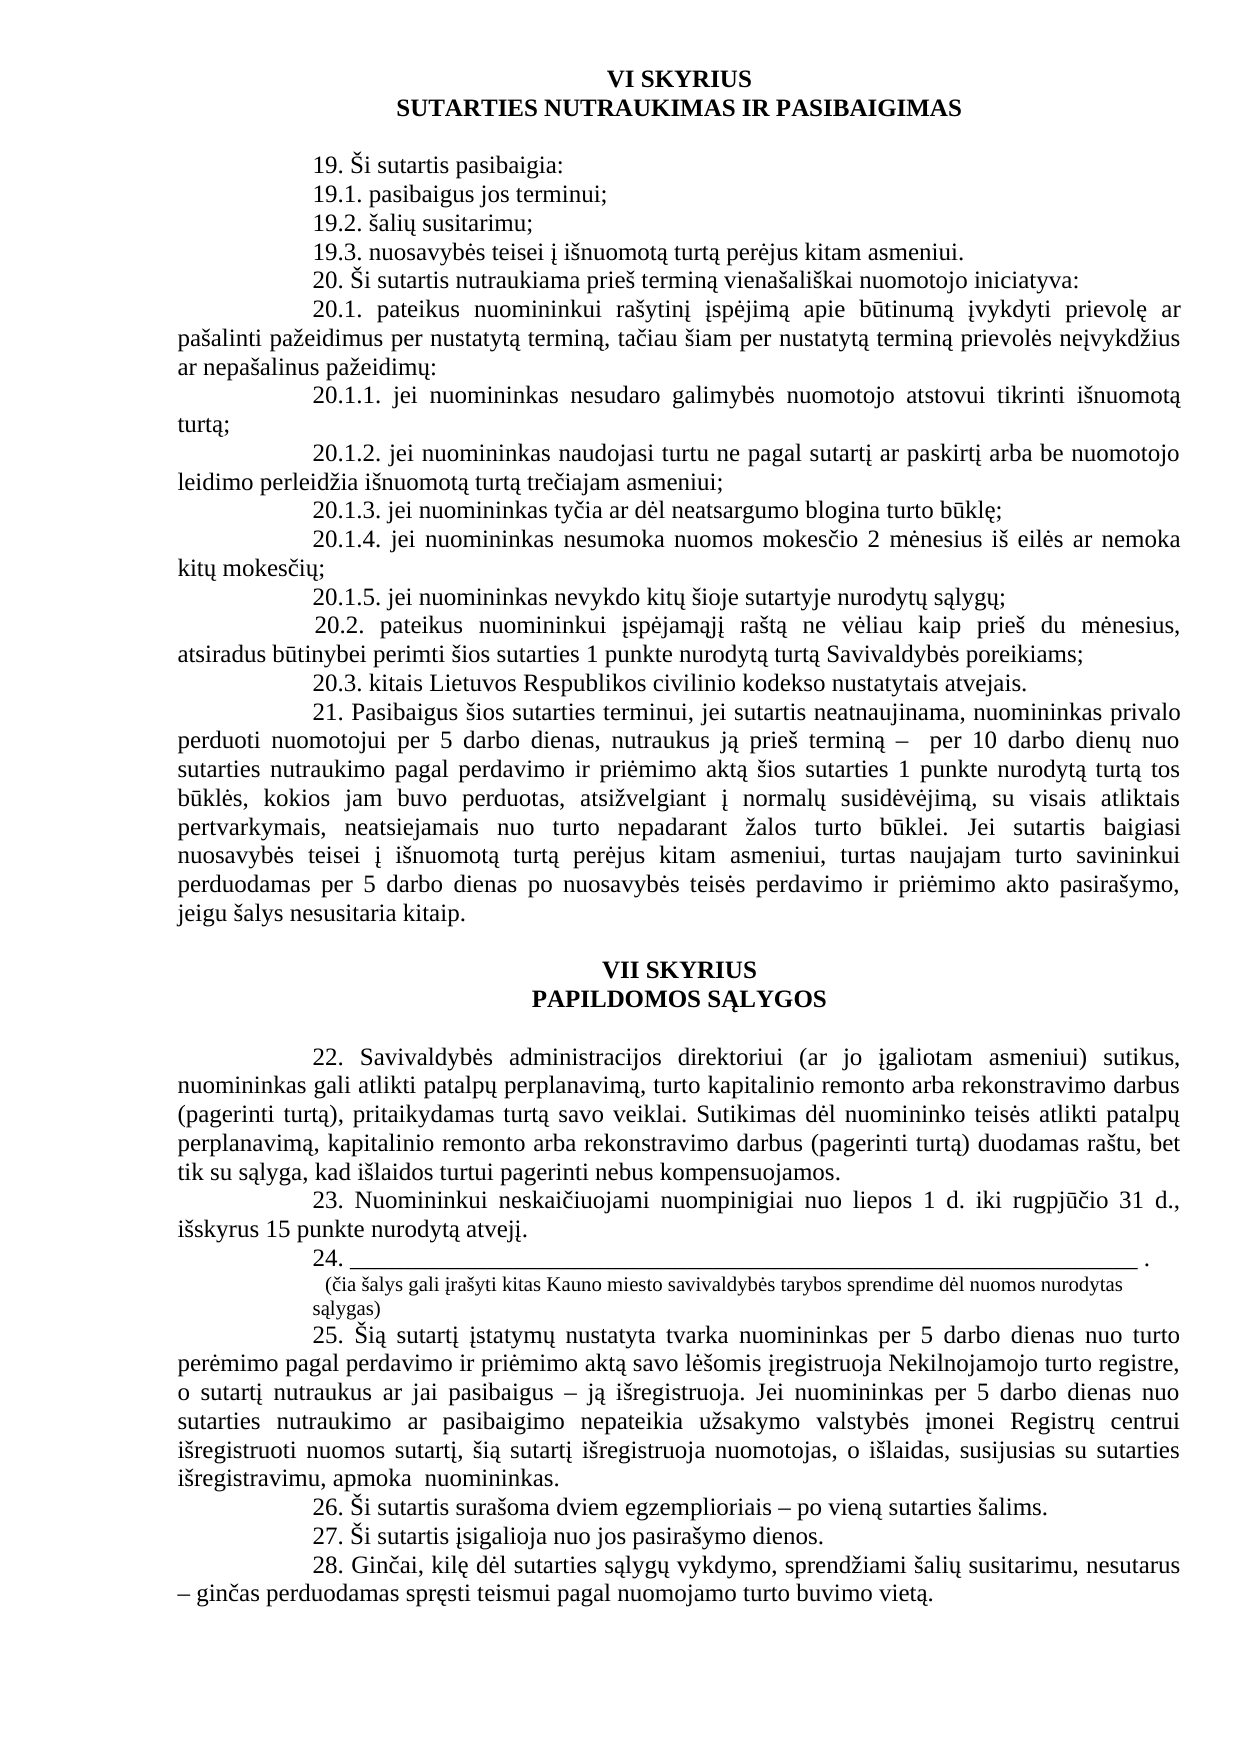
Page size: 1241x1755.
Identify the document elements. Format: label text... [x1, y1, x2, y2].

text 19.2. šalių susitarimu; [177, 208, 1181, 237]
text VII SKYRIUS [177, 955, 1181, 984]
text 20.1.2. jei nuomininkas naudojasi turtu ne pagal sutartį ar paskirtį arba be nuomotojo leidimo perleidžia išnuomotą turtą trečiajam asmeniui; [177, 438, 1181, 495]
text VI SKYRIUS [177, 64, 1181, 93]
text 24. _______________________________________________________________ . [177, 1243, 1181, 1272]
text 19.3. nuosavybės teisei į išnuomotą turtą perėjus kitam asmeniui. [177, 237, 1181, 265]
text 22. Savivaldybės administracijos direktoriui (ar jo įgaliotam asmeniui) sutikus, nuomininkas gali atlikti patalpų perplanavimą, turto kapitalinio remonto arba rekonstravimo darbus (pagerinti turtą), pritaikydamas turtą savo veiklai. Sutikimas dėl nuomininko teisės atlikti patalpų perplanavimą, kapitalinio remonto arba rekonstravimo darbus (pagerinti turtą) duodamas raštu, bet tik su sąlyga, kad išlaidos turtui pagerinti nebus kompensuojamos. [177, 1042, 1181, 1185]
text 20. Ši sutartis nutraukiama prieš terminą vienašališkai nuomotojo iniciatyva: [177, 265, 1181, 294]
text 21. Pasibaigus šios sutarties terminui, jei sutartis neatnaujinama, nuomininkas privalo perduoti nuomotojui per 5 darbo dienas, nutraukus ją prieš terminą – per 10 darbo dienų nuo sutarties nutraukimo pagal perdavimo ir priėmimo aktą šios sutarties 1 punkte nurodytą turtą tos būklės, kokios jam buvo perduotas, atsižvelgiant į normalų susidėvėjimą, su visais atliktais pertvarkymais, neatsiejamais nuo turto nepadarant žalos turto būklei. Jei sutartis baigiasi nuosavybės teisei į išnuomotą turtą perėjus kitam asmeniui, turtas naujajam turto savininkui perduodamas per 5 darbo dienas po nuosavybės teisės perdavimo ir priėmimo akto pasirašymo, jeigu šalys nesusitaria kitaip. [177, 697, 1181, 927]
text 20.1. pateikus nuomininkui rašytinį įspėjimą apie būtinumą įvykdyti prievolę ar pašalinti pažeidimus per nustatytą terminą, tačiau šiam per nustatytą terminą prievolės neįvykdžius ar nepašalinus pažeidimų: [177, 294, 1181, 380]
text SUTARTIES NUTRAUKIMAS IR PASIBAIGIMAS [177, 93, 1181, 122]
text 19.1. pasibaigus jos terminui; [177, 179, 1181, 208]
text 20.3. kitais Lietuvos Respublikos civilinio kodekso nustatytais atvejais. [177, 668, 1181, 697]
text 23. Nuomininkui neskaičiuojami nuompinigiai nuo liepos 1 d. iki rugpjūčio 31 d., išskyrus 15 punkte nurodytą atvejį. [177, 1185, 1181, 1243]
text 27. Ši sutartis įsigalioja nuo jos pasirašymo dienos. [177, 1521, 1181, 1550]
text (čia šalys gali įrašyti kitas Kauno miesto savivaldybės tarybos sprendime dėl nuomos nurodytas sąlygas) [312, 1272, 1181, 1320]
text 26. Ši sutartis surašoma dviem egzemplioriais – po vieną sutarties šalims. [177, 1492, 1181, 1521]
text 20.1.5. jei nuomininkas nevykdo kitų šioje sutartyje nurodytų sąlygų; [177, 582, 1181, 610]
text 20.2. pateikus nuomininkui įspėjamąjį raštą ne vėliau kaip prieš du mėnesius, atsiradus būtinybei perimti šios sutarties 1 punkte nurodytą turtą Savivaldybės poreikiams; [177, 610, 1181, 668]
text 20.1.1. jei nuomininkas nesudaro galimybės nuomotojo atstovui tikrinti išnuomotą turtą; [177, 380, 1181, 438]
text PAPILDOMOS SĄLYGOS [177, 984, 1181, 1013]
text 25. Šią sutartį įstatymų nustatyta tvarka nuomininkas per 5 darbo dienas nuo turto perėmimo pagal perdavimo ir priėmimo aktą savo lėšomis įregistruoja Nekilnojamojo turto registre, o sutartį nutraukus ar jai pasibaigus – ją išregistruoja. Jei nuomininkas per 5 darbo dienas nuo sutarties nutraukimo ar pasibaigimo nepateikia užsakymo valstybės įmonei Registrų centrui išregistruoti nuomos sutartį, šią sutartį išregistruoja nuomotojas, o išlaidas, susijusias su sutarties išregistravimu, apmoka nuomininkas. [177, 1320, 1181, 1492]
text 20.1.4. jei nuomininkas nesumoka nuomos mokesčio 2 mėnesius iš eilės ar nemoka kitų mokesčių; [177, 524, 1181, 582]
text 19. Ši sutartis pasibaigia: [177, 150, 1181, 179]
text 20.1.3. jei nuomininkas tyčia ar dėl neatsargumo blogina turto būklę; [177, 495, 1181, 524]
text 28. Ginčai, kilę dėl sutarties sąlygų vykdymo, sprendžiami šalių susitarimu, nesutarus – ginčas perduodamas spręsti teismui pagal nuomojamo turto buvimo vietą. [177, 1550, 1181, 1607]
